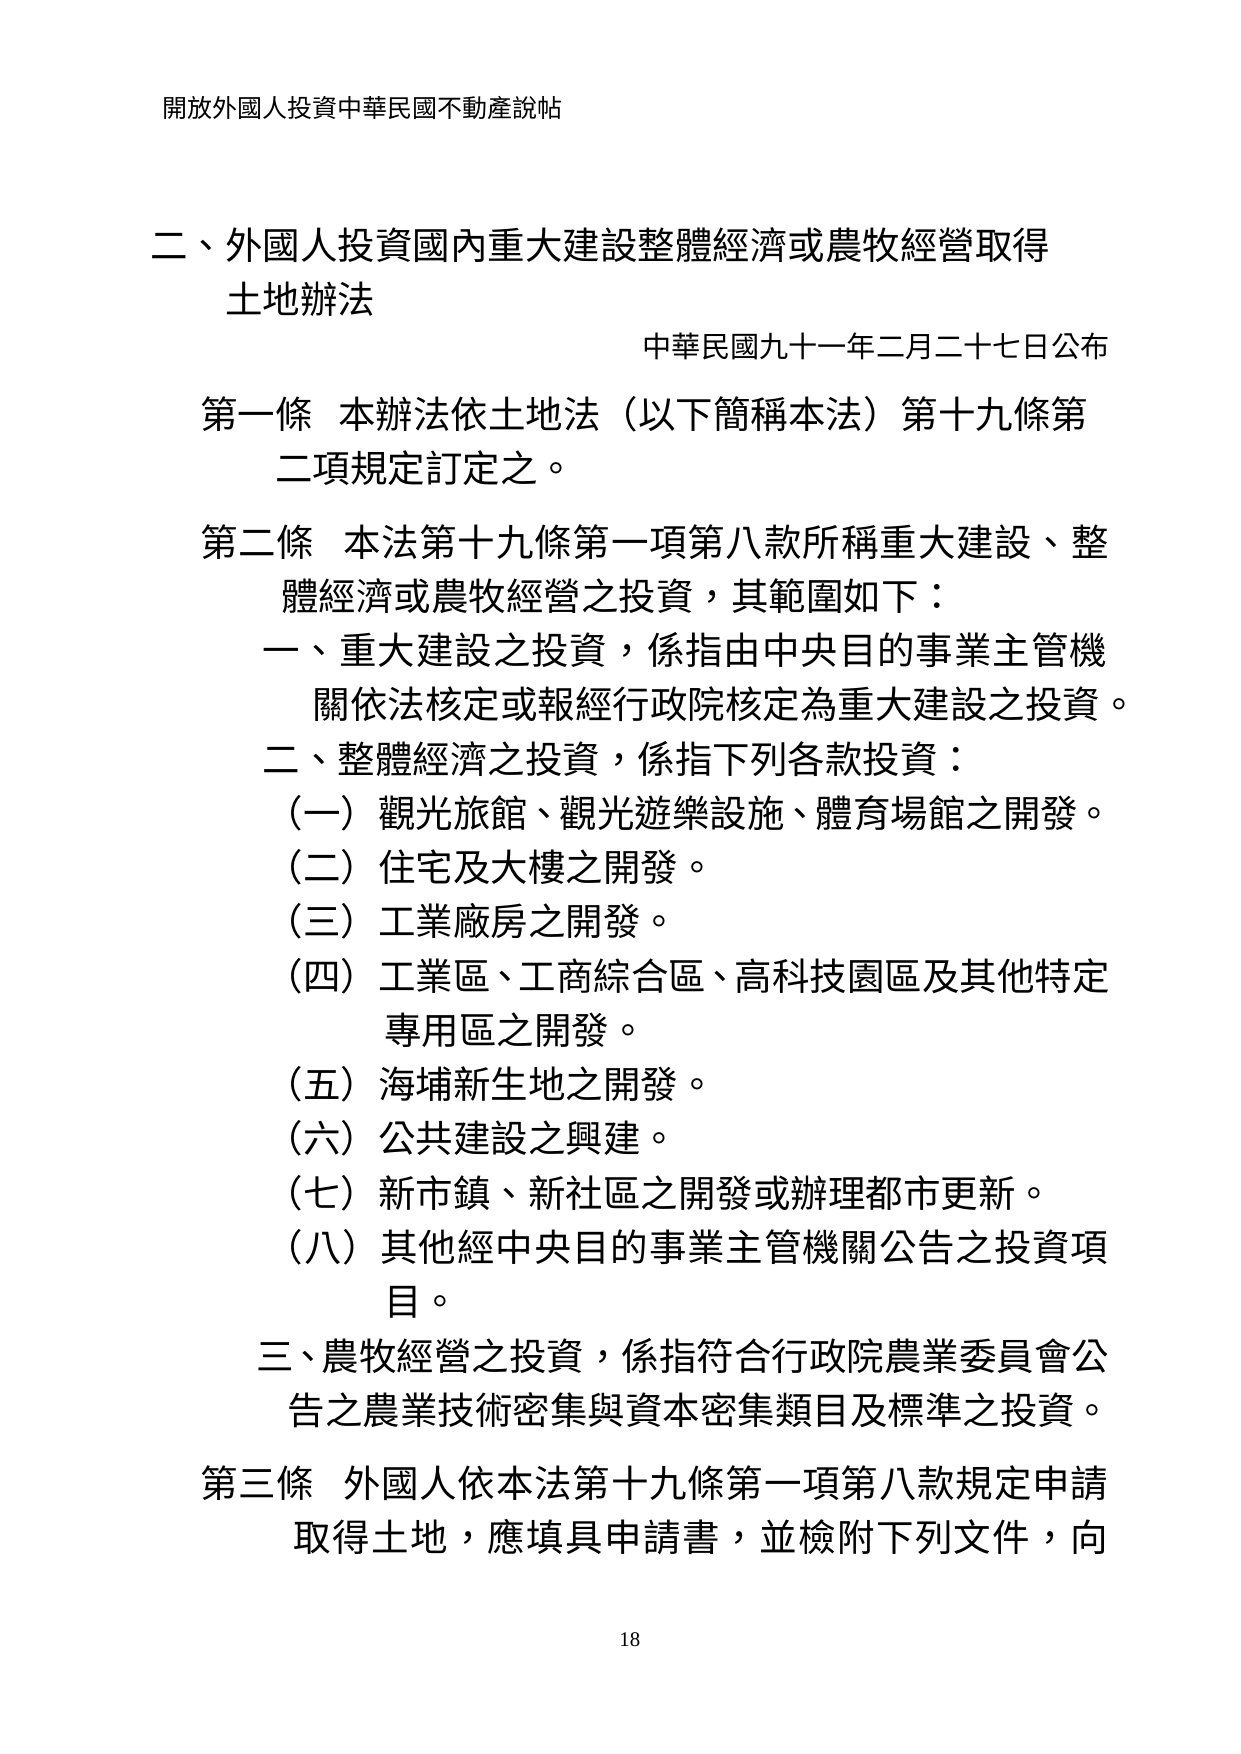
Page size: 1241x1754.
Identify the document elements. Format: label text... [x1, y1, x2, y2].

text 第三條 外國人依本法第十九條第一項第八款規定申請取得土地，應填具申請書，並檢附下列文件，向 [200, 1454, 1109, 1562]
text （六）公共建設之興建。 [266, 1109, 1109, 1164]
text （二）住宅及大樓之開發。 [266, 838, 1109, 892]
text （三）工業廠房之開發。 [266, 892, 1109, 947]
text （五）海埔新生地之開發。 [266, 1055, 1109, 1109]
text 中華民國九十一年二月二十七日公布 [150, 324, 1109, 366]
text 二、外國人投資國內重大建設整體經濟或農牧經營取得 土地辦法 [150, 216, 1109, 324]
text （一）觀光旅館、觀光遊樂設施、體育場館之開發。 [266, 784, 1109, 838]
text （七）新市鎮、新社區之開發或辦理都市更新。 [266, 1164, 1109, 1218]
text 第二條 本法第十九條第一項第八款所稱重大建設、整體經濟或農牧經營之投資，其範圍如下： [200, 512, 1109, 621]
text 三、農牧經營之投資，係指符合行政院農業委員會公告之農業技術密集與資本密集類目及標準之投資。 [256, 1326, 1109, 1435]
text （八）其他經中央目的事業主管機關公告之投資項目。 [266, 1218, 1109, 1326]
text （四）工業區、工商綜合區、高科技園區及其他特定專用區之開發。 [266, 947, 1109, 1055]
text 二、整體經濟之投資，係指下列各款投資： [262, 729, 1109, 784]
text 第一條 本辦法依土地法（以下簡稱本法）第十九條第二項規定訂定之。 [200, 385, 1109, 494]
text 一、重大建設之投資，係指由中央目的事業主管機關依法核定或報經行政院核定為重大建設之投資。 [262, 621, 1109, 729]
